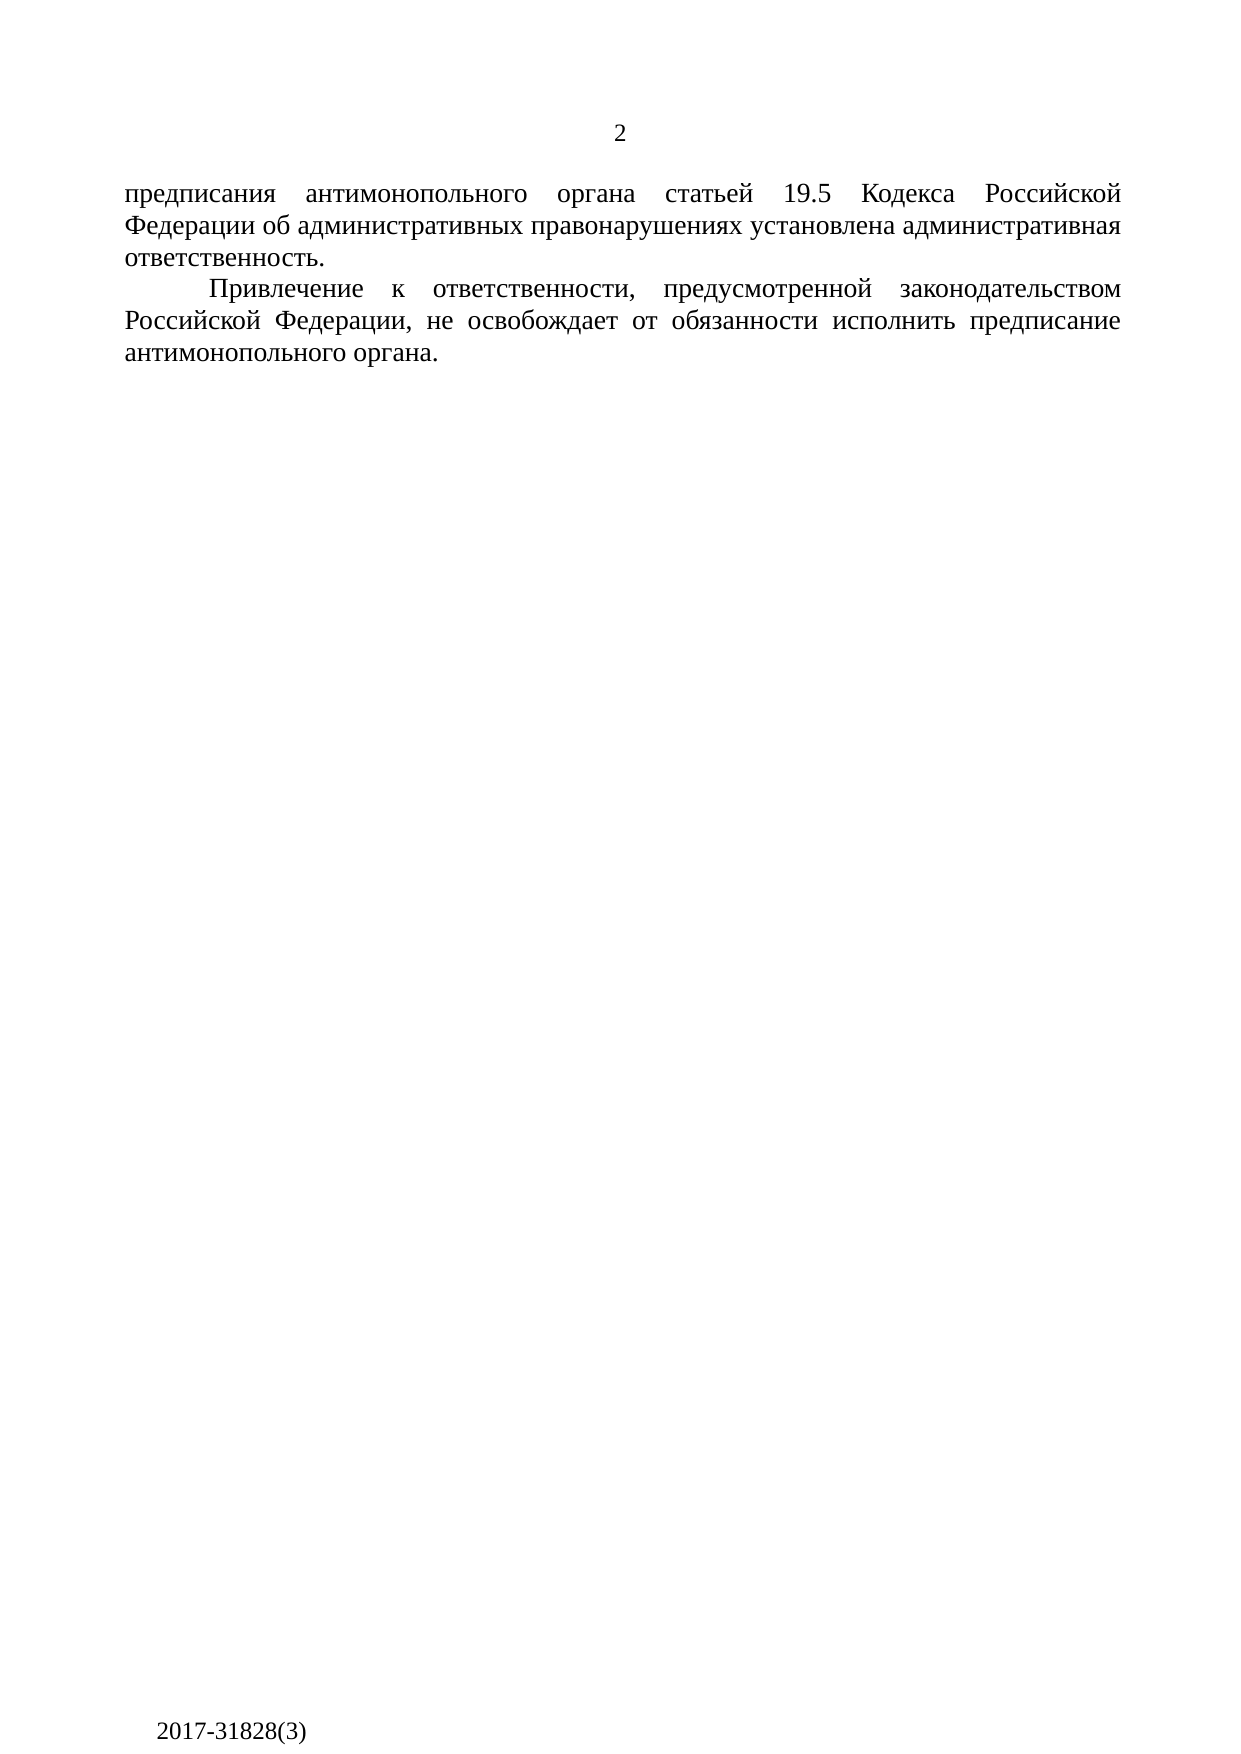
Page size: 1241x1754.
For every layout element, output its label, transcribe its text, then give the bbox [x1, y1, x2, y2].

text предписания антимонопольного органа статьей 19.5 Кодекса Российской Федерации об административных правонарушениях установлена административная ответственность. [124, 176, 1122, 272]
text Привлечение к ответственности, предусмотренной законодательством Российской Федерации, не освобождает от обязанности исполнить предписание антимонопольного органа. [124, 272, 1122, 368]
